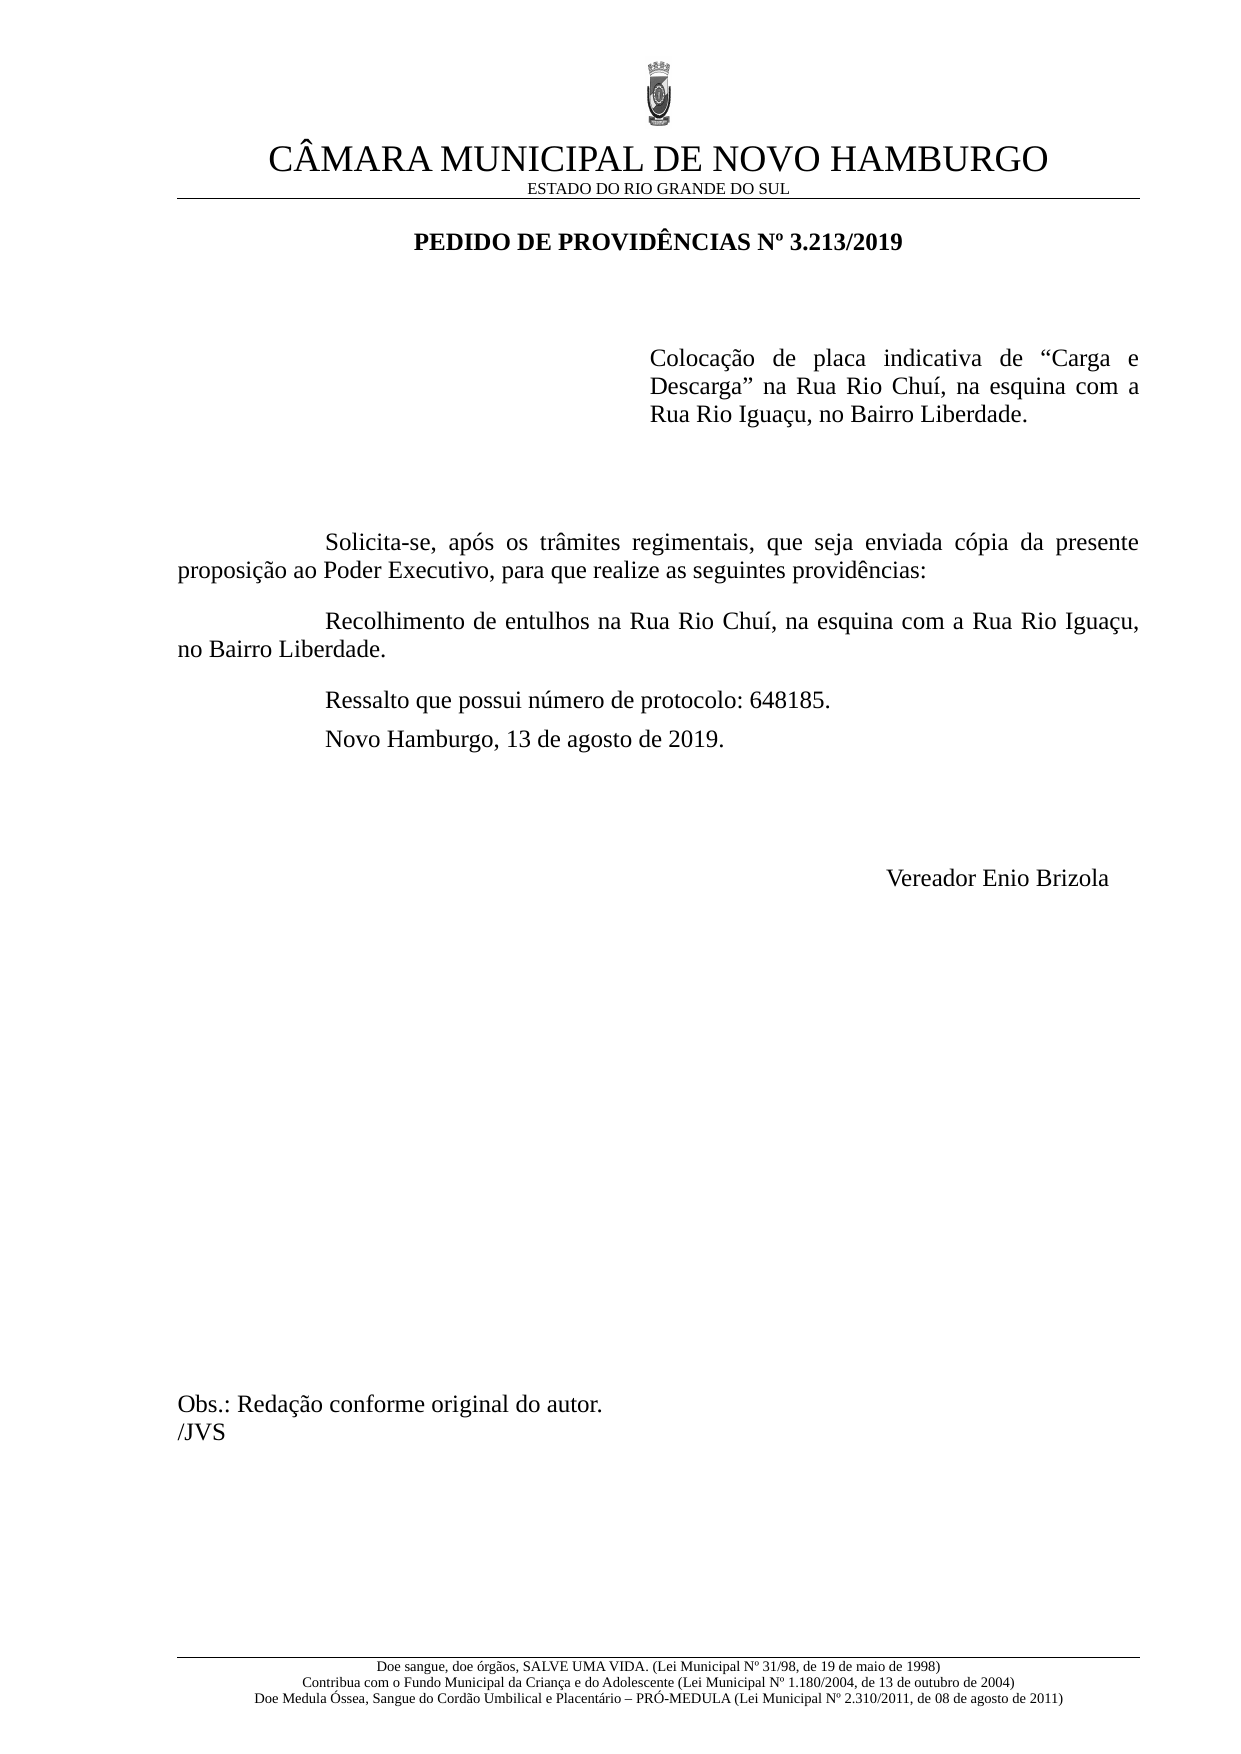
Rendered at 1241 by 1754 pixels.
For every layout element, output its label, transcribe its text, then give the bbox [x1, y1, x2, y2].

text /JVS [177, 1418, 1140, 1446]
text PEDIDO DE PROVIDÊNCIAS Nº 3.213/2019 [177, 228, 1140, 256]
text Ressalto que possui número de protocolo: 648185. [177, 686, 1140, 714]
text Obs.: Redação conforme original do autor. [177, 1390, 1140, 1418]
text Solicita-se, após os trâmites regimentais, que seja enviada cópia da presente proposição ao Poder Executivo, para que realize as seguintes providências: [177, 528, 1140, 583]
text Vereador Enio Brizola [177, 864, 1140, 892]
text Colocação de placa indicativa de “Carga e Descarga” na Rua Rio Chuí, na esquina com a Rua Rio Iguaçu, no Bairro Liberdade. [649, 344, 1140, 428]
text Recolhimento de entulhos na Rua Rio Chuí, na esquina com a Rua Rio Iguaçu, no Bairro Liberdade. [177, 607, 1140, 662]
text Novo Hamburgo, 13 de agosto de 2019. [177, 725, 1140, 753]
